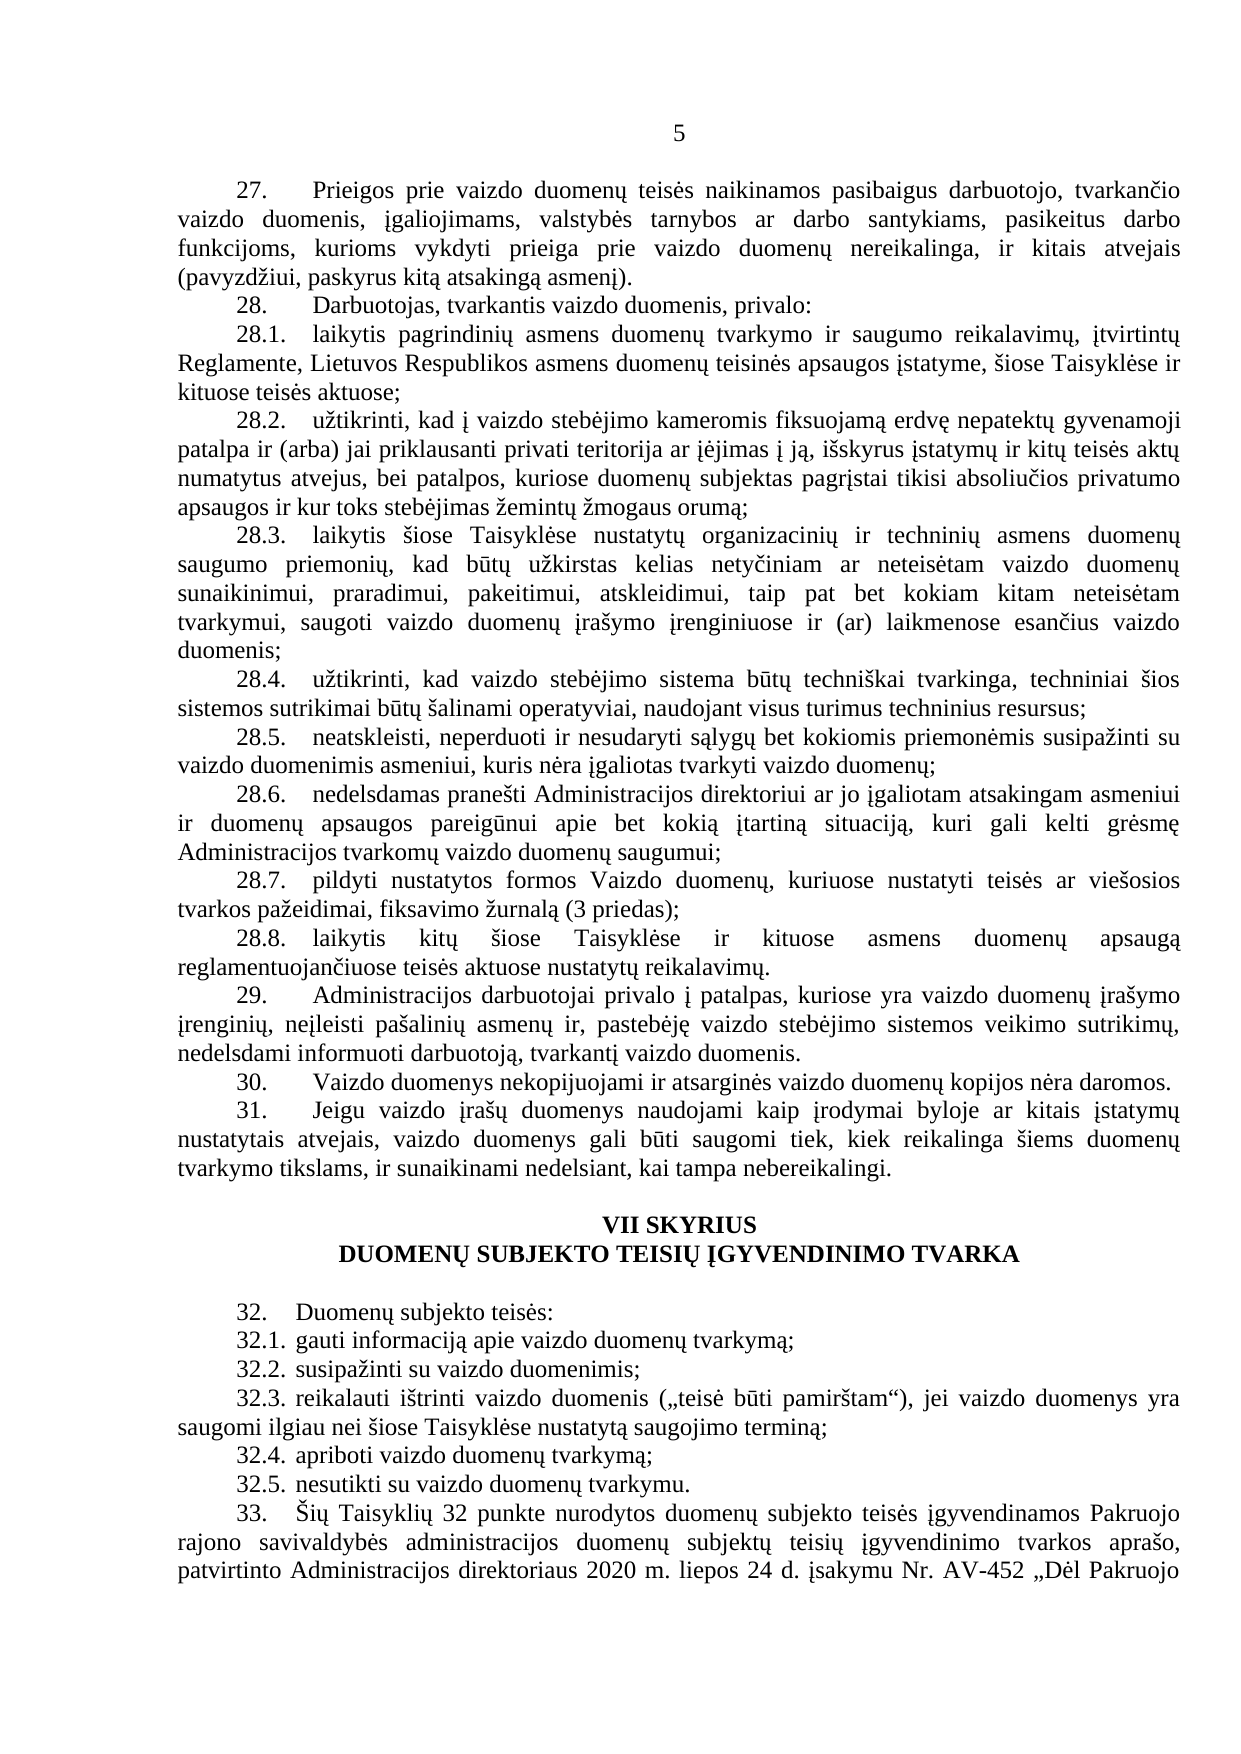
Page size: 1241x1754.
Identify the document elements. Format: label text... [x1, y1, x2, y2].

text 28.4. užtikrinti, kad vaizdo stebėjimo sistema būtų techniškai tvarkinga, techniniai šios sistemos sutrikimai būtų šalinami operatyviai, naudojant visus turimus techninius resursus; [177, 664, 1181, 722]
text 29. Administracijos darbuotojai privalo į patalpas, kuriose yra vaizdo duomenų įrašymo įrenginių, neįleisti pašalinių asmenų ir, pastebėję vaizdo stebėjimo sistemos veikimo sutrikimų, nedelsdami informuoti darbuotoją, tvarkantį vaizdo duomenis. [177, 981, 1181, 1067]
text 33. Šių Taisyklių 32 punkte nurodytos duomenų subjekto teisės įgyvendinamos Pakruojo rajono savivaldybės administracijos duomenų subjektų teisių įgyvendinimo tvarkos aprašo, patvirtinto Administracijos direktoriaus 2020 m. liepos 24 d. įsakymu Nr. AV-452 „Dėl Pakruojo [177, 1498, 1181, 1584]
text 32.3. reikalauti ištrinti vaizdo duomenis („teisė būti pamirštam“), jei vaizdo duomenys yra saugomi ilgiau nei šiose Taisyklėse nustatytą saugojimo terminą; [177, 1383, 1181, 1441]
text 30. Vaizdo duomenys nekopijuojami ir atsarginės vaizdo duomenų kopijos nėra daromos. [177, 1067, 1181, 1096]
text 28.6. nedelsdamas pranešti Administracijos direktoriui ar jo įgaliotam atsakingam asmeniui ir duomenų apsaugos pareigūnui apie bet kokią įtartiną situaciją, kuri gali kelti grėsmę Administracijos tvarkomų vaizdo duomenų saugumui; [177, 779, 1181, 866]
text 32.5. nesutikti su vaizdo duomenų tvarkymu. [177, 1469, 1181, 1498]
text 32.2. susipažinti su vaizdo duomenimis; [177, 1354, 1181, 1383]
text 32.1. gauti informaciją apie vaizdo duomenų tvarkymą; [177, 1326, 1181, 1354]
text 28.8. laikytis kitų šiose Taisyklėse ir kituose asmens duomenų apsaugą reglamentuojančiuose teisės aktuose nustatytų reikalavimų. [177, 923, 1181, 981]
text 28.5. neatskleisti, neperduoti ir nesudaryti sąlygų bet kokiomis priemonėmis susipažinti su vaizdo duomenimis asmeniui, kuris nėra įgaliotas tvarkyti vaizdo duomenų; [177, 722, 1181, 779]
text 32. Duomenų subjekto teisės: [177, 1297, 1181, 1326]
text 28.3. laikytis šiose Taisyklėse nustatytų organizacinių ir techninių asmens duomenų saugumo priemonių, kad būtų užkirstas kelias netyčiniam ar neteisėtam vaizdo duomenų sunaikinimui, praradimui, pakeitimui, atskleidimui, taip pat bet kokiam kitam neteisėtam tvarkymui, saugoti vaizdo duomenų įrašymo įrenginiuose ir (ar) laikmenose esančius vaizdo duomenis; [177, 521, 1181, 664]
text VII SKYRIUS [177, 1211, 1181, 1239]
text 32.4. apriboti vaizdo duomenų tvarkymą; [177, 1441, 1181, 1469]
text 28.1. laikytis pagrindinių asmens duomenų tvarkymo ir saugumo reikalavimų, įtvirtintų Reglamente, Lietuvos Respublikos asmens duomenų teisinės apsaugos įstatyme, šiose Taisyklėse ir kituose teisės aktuose; [177, 319, 1181, 406]
text 28. Darbuotojas, tvarkantis vaizdo duomenis, privalo: [177, 291, 1181, 319]
text 28.2. užtikrinti, kad į vaizdo stebėjimo kameromis fiksuojamą erdvę nepatektų gyvenamoji patalpa ir (arba) jai priklausanti privati teritorija ar įėjimas į ją, išskyrus įstatymų ir kitų teisės aktų numatytus atvejus, bei patalpos, kuriose duomenų subjektas pagrįstai tikisi absoliučios privatumo apsaugos ir kur toks stebėjimas žemintų žmogaus orumą; [177, 406, 1181, 521]
text DUOMENŲ SUBJEKTO TEISIŲ ĮGYVENDINIMO TVARKA [177, 1239, 1181, 1268]
text 28.7. pildyti nustatytos formos Vaizdo duomenų, kuriuose nustatyti teisės ar viešosios tvarkos pažeidimai, fiksavimo žurnalą (3 priedas); [177, 866, 1181, 923]
text 27. Prieigos prie vaizdo duomenų teisės naikinamos pasibaigus darbuotojo, tvarkančio vaizdo duomenis, įgaliojimams, valstybės tarnybos ar darbo santykiams, pasikeitus darbo funkcijoms, kurioms vykdyti prieiga prie vaizdo duomenų nereikalinga, ir kitais atvejais (pavyzdžiui, paskyrus kitą atsakingą asmenį). [177, 176, 1181, 291]
text 31. Jeigu vaizdo įrašų duomenys naudojami kaip įrodymai byloje ar kitais įstatymų nustatytais atvejais, vaizdo duomenys gali būti saugomi tiek, kiek reikalinga šiems duomenų tvarkymo tikslams, ir sunaikinami nedelsiant, kai tampa nebereikalingi. [177, 1096, 1181, 1182]
